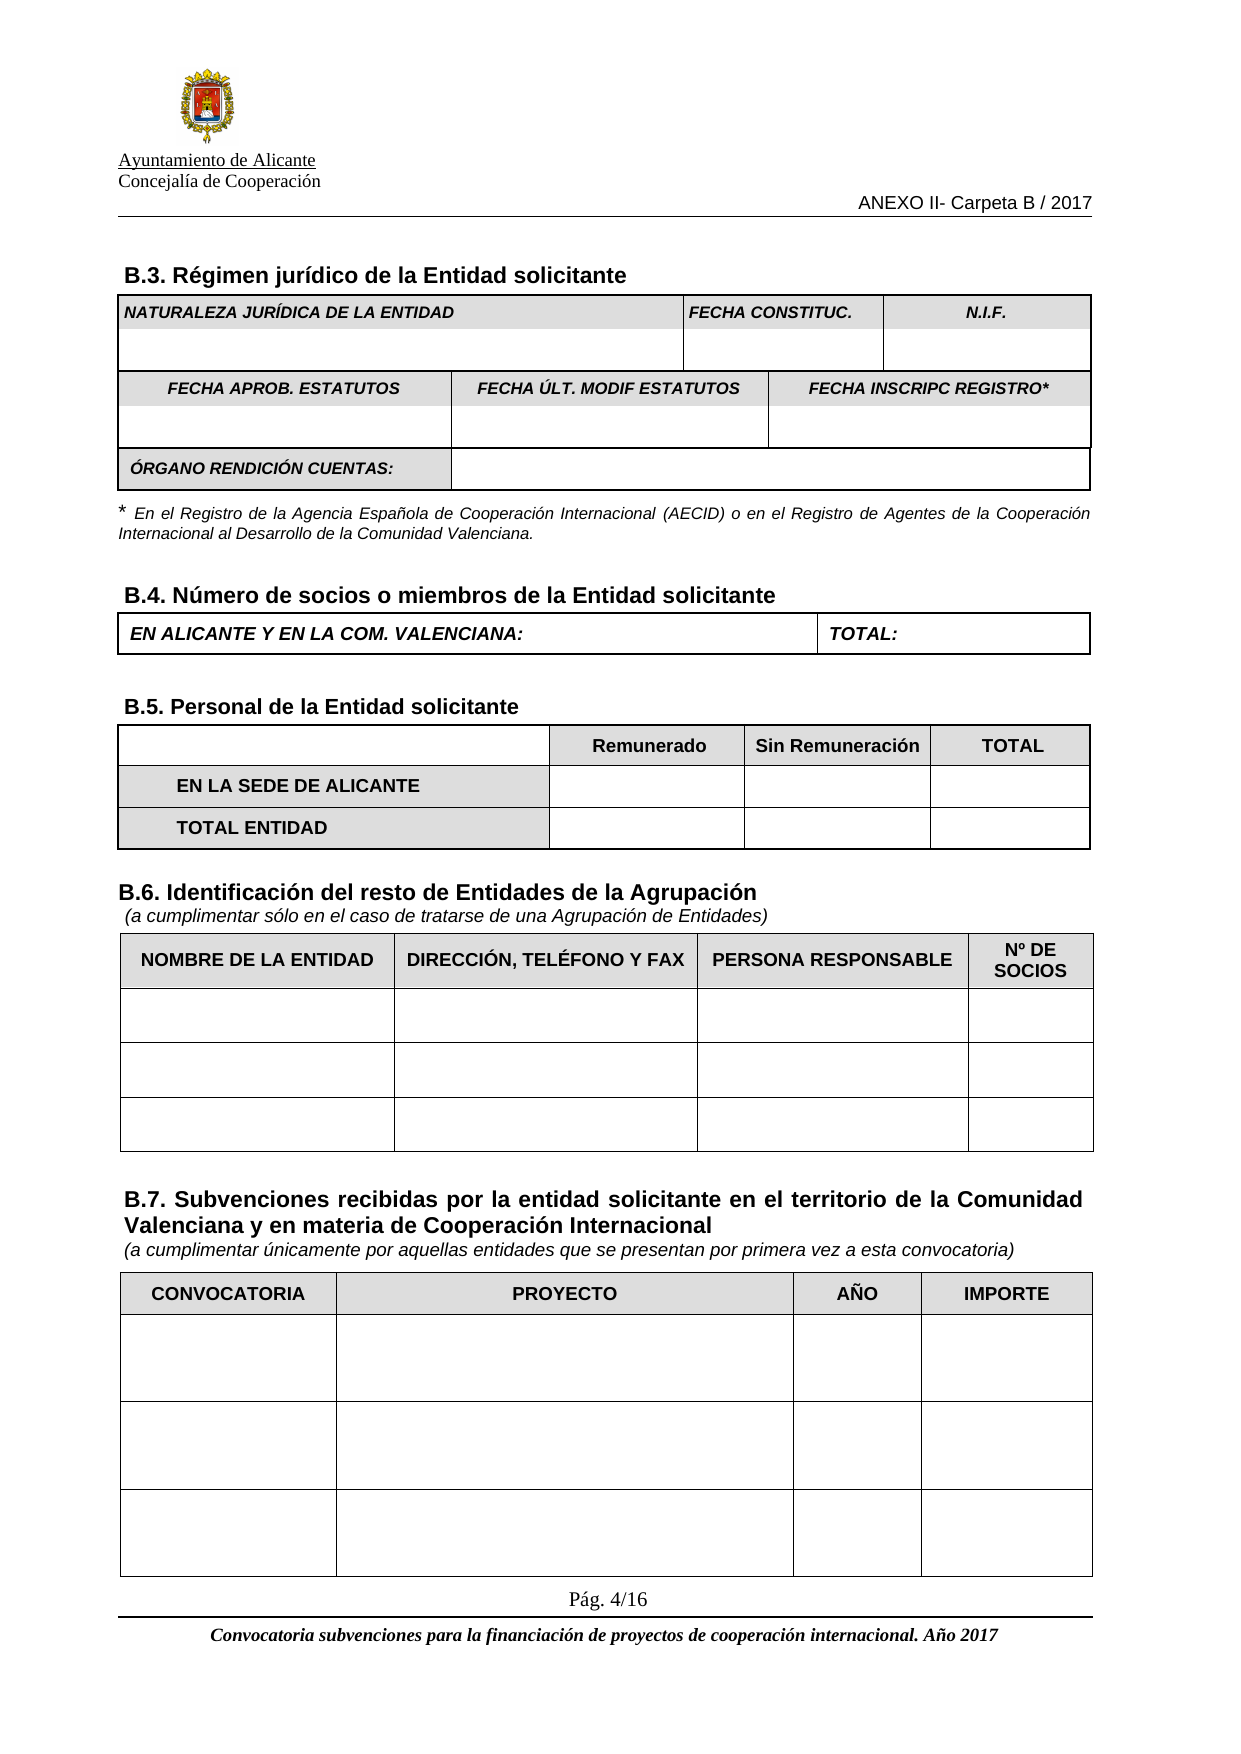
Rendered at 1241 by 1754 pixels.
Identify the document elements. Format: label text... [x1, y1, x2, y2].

table_header IMPORTE [922, 1273, 1092, 1314]
table_cell [698, 1098, 968, 1151]
table_header FECHA INSCRIPC REGISTRO* [769, 372, 1090, 406]
table_cell [121, 1098, 394, 1151]
table_cell [121, 1490, 336, 1576]
table_header FECHA APROB. ESTATUTOS [119, 372, 451, 406]
table_cell [121, 989, 394, 1042]
table_cell [395, 989, 697, 1042]
table_cell [121, 1402, 336, 1488]
table_cell [794, 1315, 921, 1401]
table_cell [684, 329, 883, 370]
table_cell [395, 1043, 697, 1097]
table_header PROYECTO [337, 1273, 793, 1314]
table_cell Remunerado [550, 726, 744, 765]
table_cell [550, 808, 744, 848]
table_cell [547, 614, 817, 653]
table_cell EN LA SEDE DE ALICANTE [119, 766, 549, 807]
table_cell [698, 989, 968, 1042]
table_cell [884, 329, 1090, 370]
table_cell EN ALICANTE Y EN LA COM. VALENCIANA: [119, 614, 547, 653]
table_cell [119, 406, 451, 447]
table_cell [969, 1043, 1093, 1097]
table_cell [909, 614, 1089, 653]
table_header AÑO [794, 1273, 921, 1314]
table_header NOMBRE DE LA ENTIDAD [121, 934, 394, 987]
table_header B.7. Subvenciones recibidas por la entidad solicitante en el territorio de la Comunidad Valenciana y en materia de Cooperación Internacional (a cumplimentar únicamente por aquellas entidades que se presentan por primera vez a esta convocatoria) [118, 1180, 1090, 1272]
table_cell [969, 1098, 1093, 1151]
table_cell [794, 1490, 921, 1576]
table_cell FECHA CONSTITUC. [684, 296, 883, 329]
table_cell [121, 1315, 336, 1401]
table_cell [395, 1098, 697, 1151]
table_cell [931, 766, 1089, 807]
table_cell TOTAL ENTIDAD [119, 808, 549, 848]
table_cell [452, 406, 768, 447]
table_cell [119, 726, 549, 765]
picture [176, 67, 239, 146]
table_cell [769, 406, 1090, 447]
text * En el Registro de la Agencia Española de Cooperación Internacional (AECID) o en el Registro de Agentes de la Cooperación Internacional al Desarrollo de la Comunidad Valenciana. [118, 500, 1092, 543]
table_header DIRECCIÓN, TELÉFONO Y FAX [395, 934, 697, 987]
table_cell N.I.F. [884, 296, 1090, 329]
table_cell [337, 1402, 793, 1488]
table_cell [337, 1315, 793, 1401]
table_cell [922, 1490, 1092, 1576]
table_cell [745, 766, 930, 807]
table_cell [931, 808, 1089, 848]
table_cell [119, 329, 683, 370]
table_header B.4. Número de socios o miembros de la Entidad solicitante [118, 576, 1090, 612]
table_header B.5. Personal de la Entidad solicitante [118, 689, 1090, 724]
table_cell NATURALEZA JURÍDICA DE LA ENTIDAD [119, 296, 683, 329]
table_cell [337, 1490, 793, 1576]
table_header PERSONA RESPONSABLE [698, 934, 968, 987]
table_header B.3. Régimen jurídico de la Entidad solicitante [118, 256, 1091, 294]
table_cell [745, 808, 930, 848]
table_header Nº DE SOCIOS [969, 934, 1093, 987]
text B.6. Identificación del resto de Entidades de la Agrupación [118, 879, 1092, 905]
table_cell [969, 989, 1093, 1042]
table_cell [550, 766, 744, 807]
table_cell [922, 1402, 1092, 1488]
table_cell [698, 1043, 968, 1097]
table_cell TOTAL: [818, 614, 909, 653]
table_cell [922, 1315, 1092, 1401]
table_header FECHA ÚLT. MODIF ESTATUTOS [452, 372, 768, 406]
table_header CONVOCATORIA [121, 1273, 336, 1314]
table_cell [121, 1043, 394, 1097]
text (a cumplimentar sólo en el caso de tratarse de una Agrupación de Entidades) [118, 905, 1092, 927]
table_header [452, 449, 1089, 489]
table_header ÓRGANO RENDICIÓN CUENTAS: [119, 449, 451, 489]
table_cell Sin Remuneración [745, 726, 930, 765]
table_cell [794, 1402, 921, 1488]
table_cell TOTAL [931, 726, 1089, 765]
